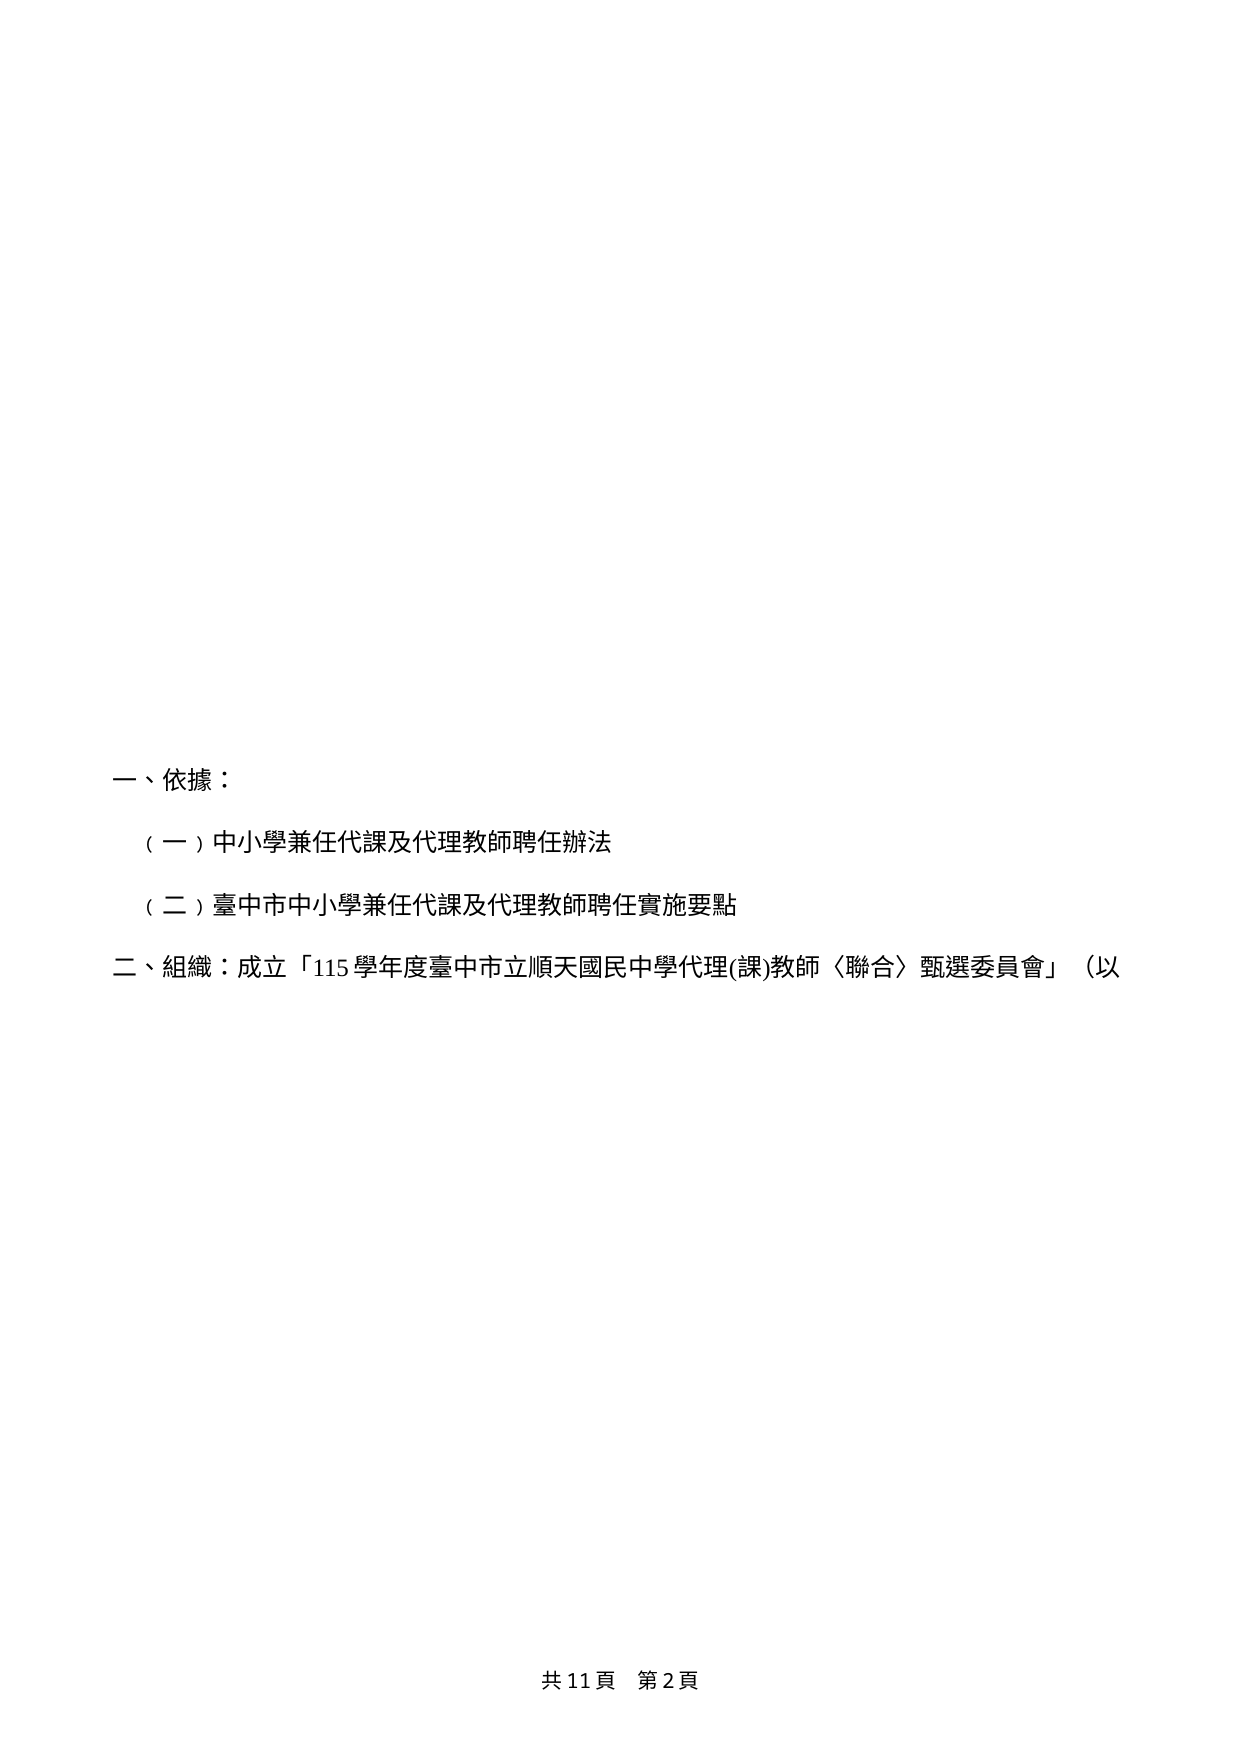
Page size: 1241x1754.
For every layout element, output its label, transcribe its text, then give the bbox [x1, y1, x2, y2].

text 一、依據： [112, 737, 1128, 799]
text ﹙二﹚臺中市中小學兼任代課及代理教師聘任實施要點 [137, 862, 1128, 924]
text ﹙一﹚中小學兼任代課及代理教師聘任辦法 [137, 799, 1128, 862]
text 二、組織：成立「115學年度臺中市立順天國民中學代理(課)教師〈聯合〉甄選委員會」（以 [112, 924, 1128, 987]
